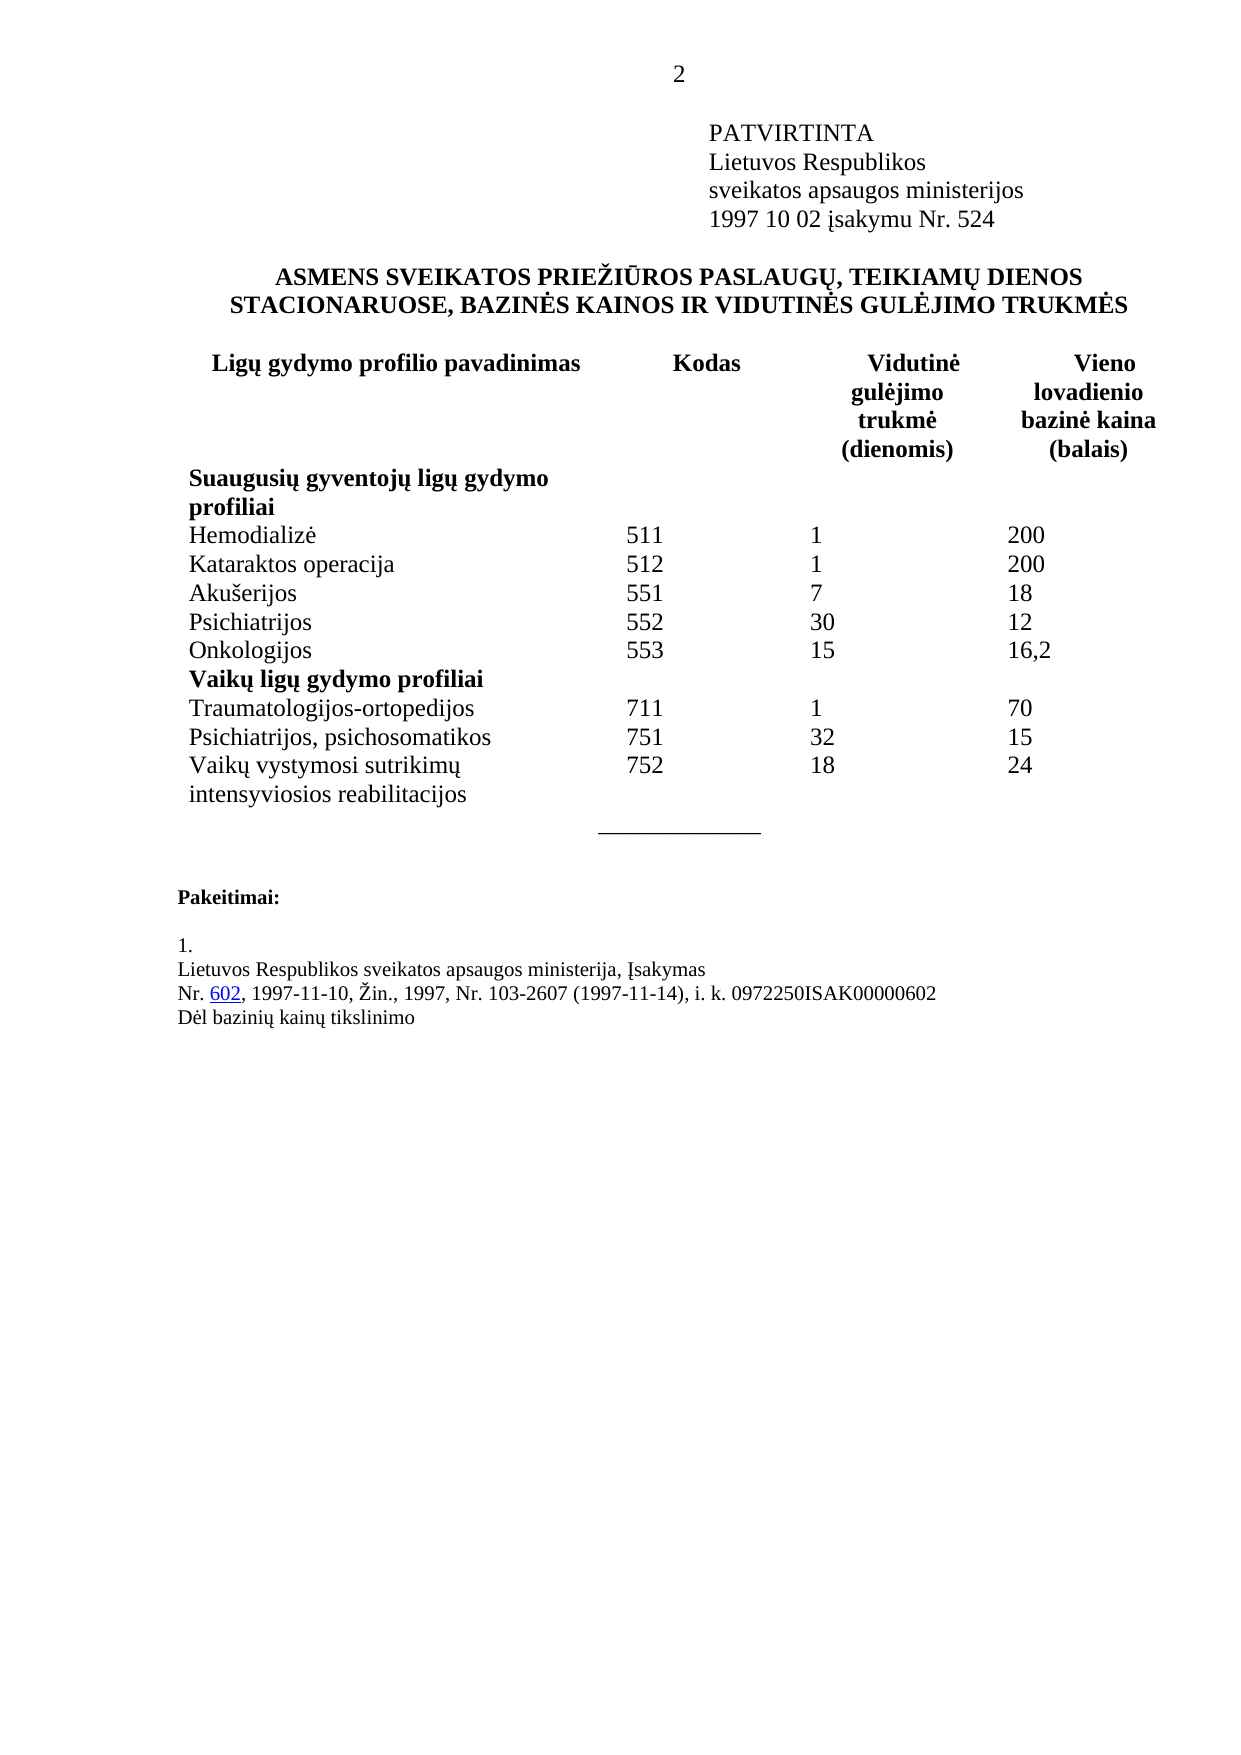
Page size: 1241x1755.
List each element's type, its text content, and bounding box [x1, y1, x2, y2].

table_cell 24 [996, 751, 1181, 808]
text Pakeitimai: [177, 885, 1181, 909]
table_cell [615, 463, 799, 521]
text Dėl bazinių kainų tikslinimo [177, 1005, 1181, 1029]
text Lietuvos Respublikos sveikatos apsaugos ministerija, Įsakymas [177, 957, 1181, 981]
table_header Vieno lovadienio bazinė kaina (balais) [996, 348, 1181, 463]
text Asmens sveikatos priežiūros paslaugų, teikiamų dienos stacionaruose, bazinės kainos ir vidutinės gulėjimo trukmės [177, 262, 1181, 319]
table_cell 711 [615, 693, 799, 722]
table_cell [799, 463, 996, 521]
table_cell [996, 664, 1181, 693]
text Nr. 602, 1997-11-10, Žin., 1997, Nr. 103-2607 (1997-11-14), i. k. 0972250ISAK00000602 [177, 981, 1181, 1005]
table_cell 18 [996, 578, 1181, 607]
table_cell 553 [615, 636, 799, 664]
table_cell 7 [799, 578, 996, 607]
text _____________ [177, 808, 1181, 837]
text Lietuvos Respublikos [177, 147, 1181, 176]
table_cell 511 [615, 521, 799, 549]
table_header Kodas [615, 348, 799, 463]
table_cell 1 [799, 521, 996, 549]
table_cell Vaikų vystymosi sutrikimų intensyviosios reabilitacijos [177, 751, 615, 808]
text 1997 10 02 įsakymu Nr. 524 [177, 204, 1181, 233]
table_cell 12 [996, 607, 1181, 636]
table_cell Suaugusių gyventojų ligų gydymo profiliai [177, 463, 615, 521]
table_cell 15 [799, 636, 996, 664]
table_header Ligų gydymo profilio pavadinimas [177, 348, 615, 463]
table_cell 16,2 [996, 636, 1181, 664]
table_cell 200 [996, 549, 1181, 578]
table_cell Akušerijos [177, 578, 615, 607]
table_cell [615, 664, 799, 693]
table_cell [799, 664, 996, 693]
table_cell 512 [615, 549, 799, 578]
table_cell 200 [996, 521, 1181, 549]
table_cell 551 [615, 578, 799, 607]
table_cell 32 [799, 722, 996, 751]
table_header Vidutinė gulėjimo trukmė (dienomis) [799, 348, 996, 463]
table_cell 18 [799, 751, 996, 808]
table_cell Kataraktos operacija [177, 549, 615, 578]
table_cell Psichiatrijos [177, 607, 615, 636]
table_cell [996, 463, 1181, 521]
table_cell 1 [799, 549, 996, 578]
table_cell Traumatologijos-ortopedijos [177, 693, 615, 722]
table_cell Psichiatrijos, psichosomatikos [177, 722, 615, 751]
table_cell 70 [996, 693, 1181, 722]
table_cell 751 [615, 722, 799, 751]
table_cell 15 [996, 722, 1181, 751]
table_cell Hemodializė [177, 521, 615, 549]
table_cell Vaikų ligų gydymo profiliai [177, 664, 615, 693]
text sveikatos apsaugos ministerijos [177, 176, 1181, 204]
table_cell 30 [799, 607, 996, 636]
text 1. [177, 933, 1181, 957]
table_cell 552 [615, 607, 799, 636]
table_cell 1 [799, 693, 996, 722]
text PATVIRTINTA [709, 118, 1181, 147]
table_cell Onkologijos [177, 636, 615, 664]
table_cell 752 [615, 751, 799, 808]
